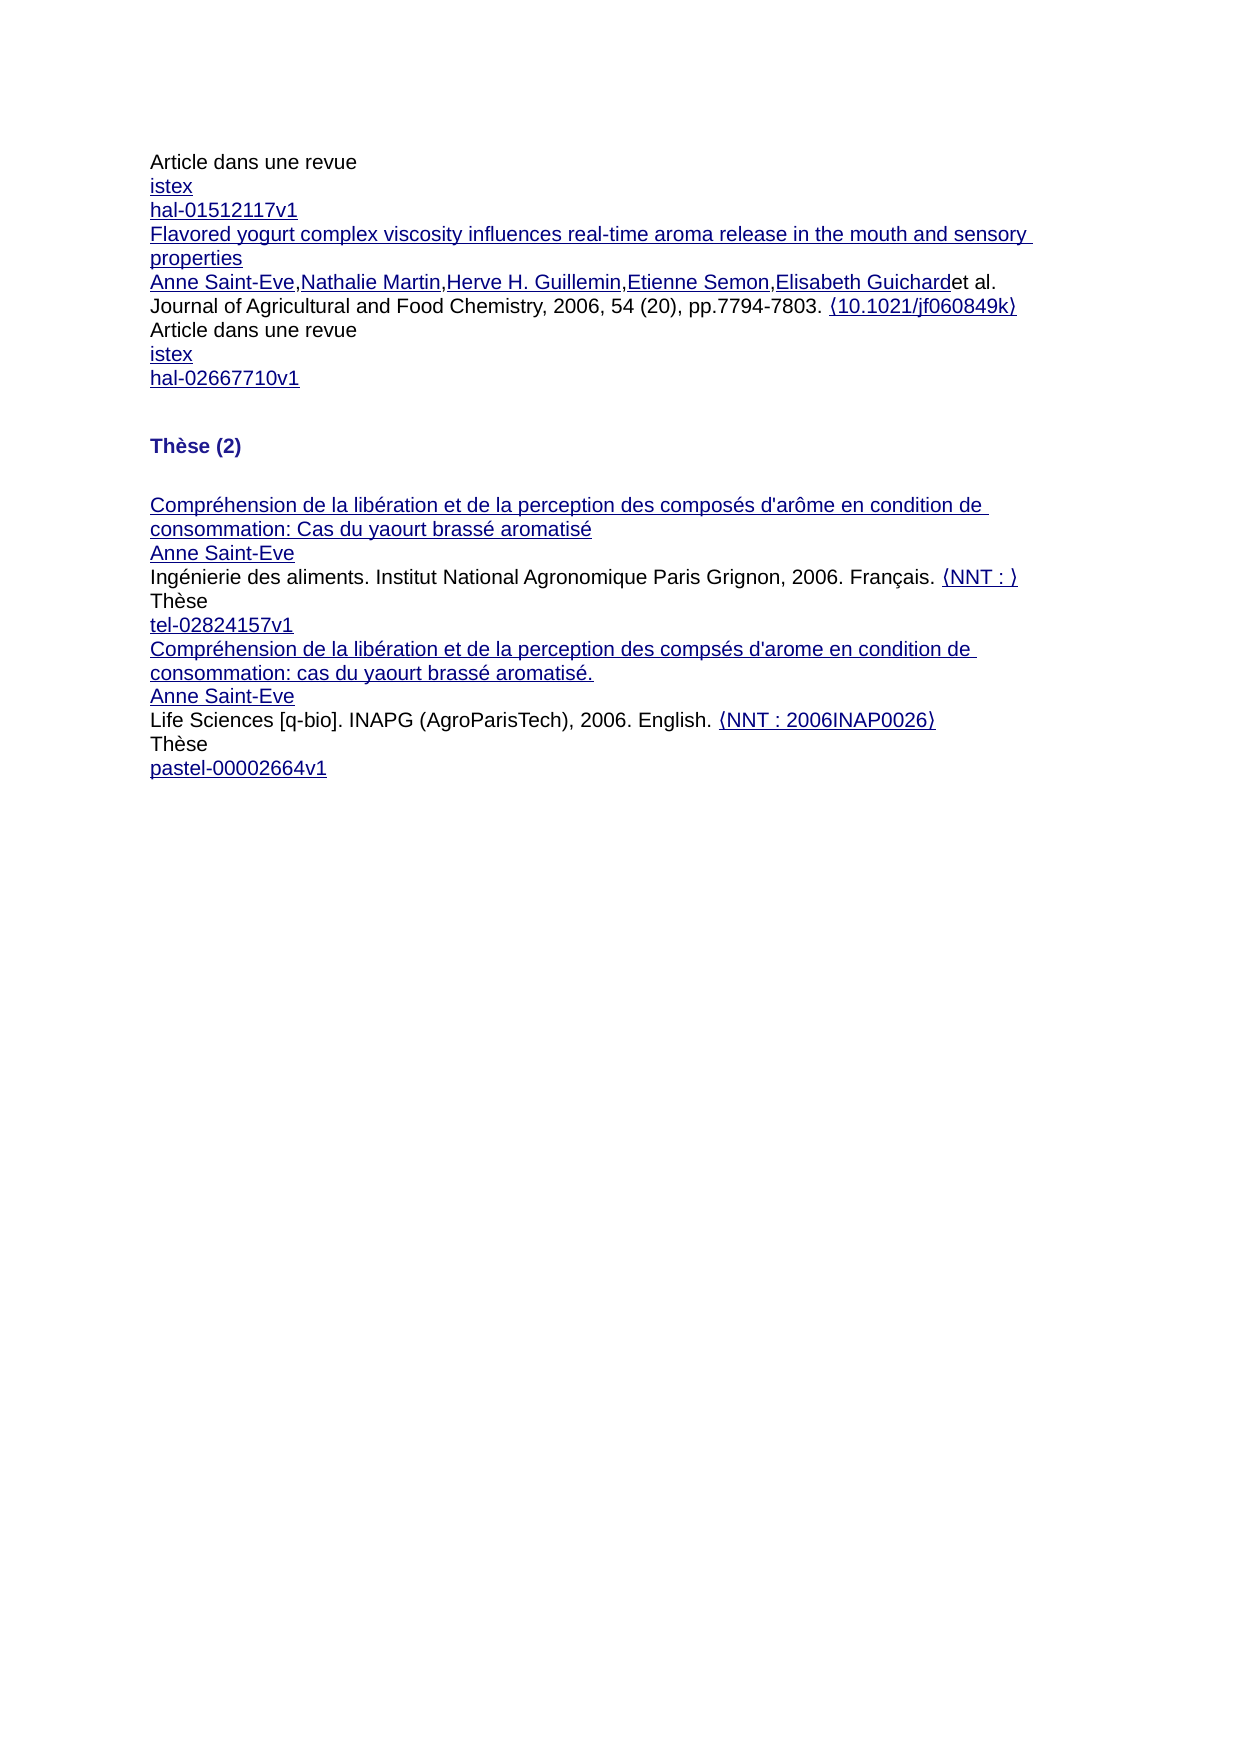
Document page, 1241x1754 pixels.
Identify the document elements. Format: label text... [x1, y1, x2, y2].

table_cell Article dans une revue istex hal-01512117v1 [150, 150, 1090, 222]
table_header Compréhension de la libération et de la perception des composés d'arôme en condition de consommation: Cas du yaourt brassé aromatisé Anne Saint-Eve Ingénierie des aliments. Institut National Agronomique Paris Grignon, 2006. Français. ⟨NNT : ⟩ Thèse tel-02824157v1 [150, 493, 1090, 636]
table_cell Compréhension de la libération et de la perception des compsés d'arome en condition de consommation: cas du yaourt brassé aromatisé. Anne Saint-Eve Life Sciences [q-bio]. INAPG (AgroParisTech), 2006. English. ⟨NNT : 2006INAP0026⟩ Thèse pastel-00002664v1 [150, 636, 1090, 780]
subtitle Thèse (2) [150, 434, 1090, 458]
table_cell Flavored yogurt complex viscosity influences real-time aroma release in the mouth and sensory properties Anne Saint-Eve,Nathalie Martin,Herve H. Guillemin,Etienne Semon,Elisabeth Guichardet al. Journal of Agricultural and Food Chemistry, 2006, 54 (20), pp.7794-7803. ⟨10.1021/jf060849k⟩ Article dans une revue istex hal-02667710v1 [150, 222, 1090, 389]
